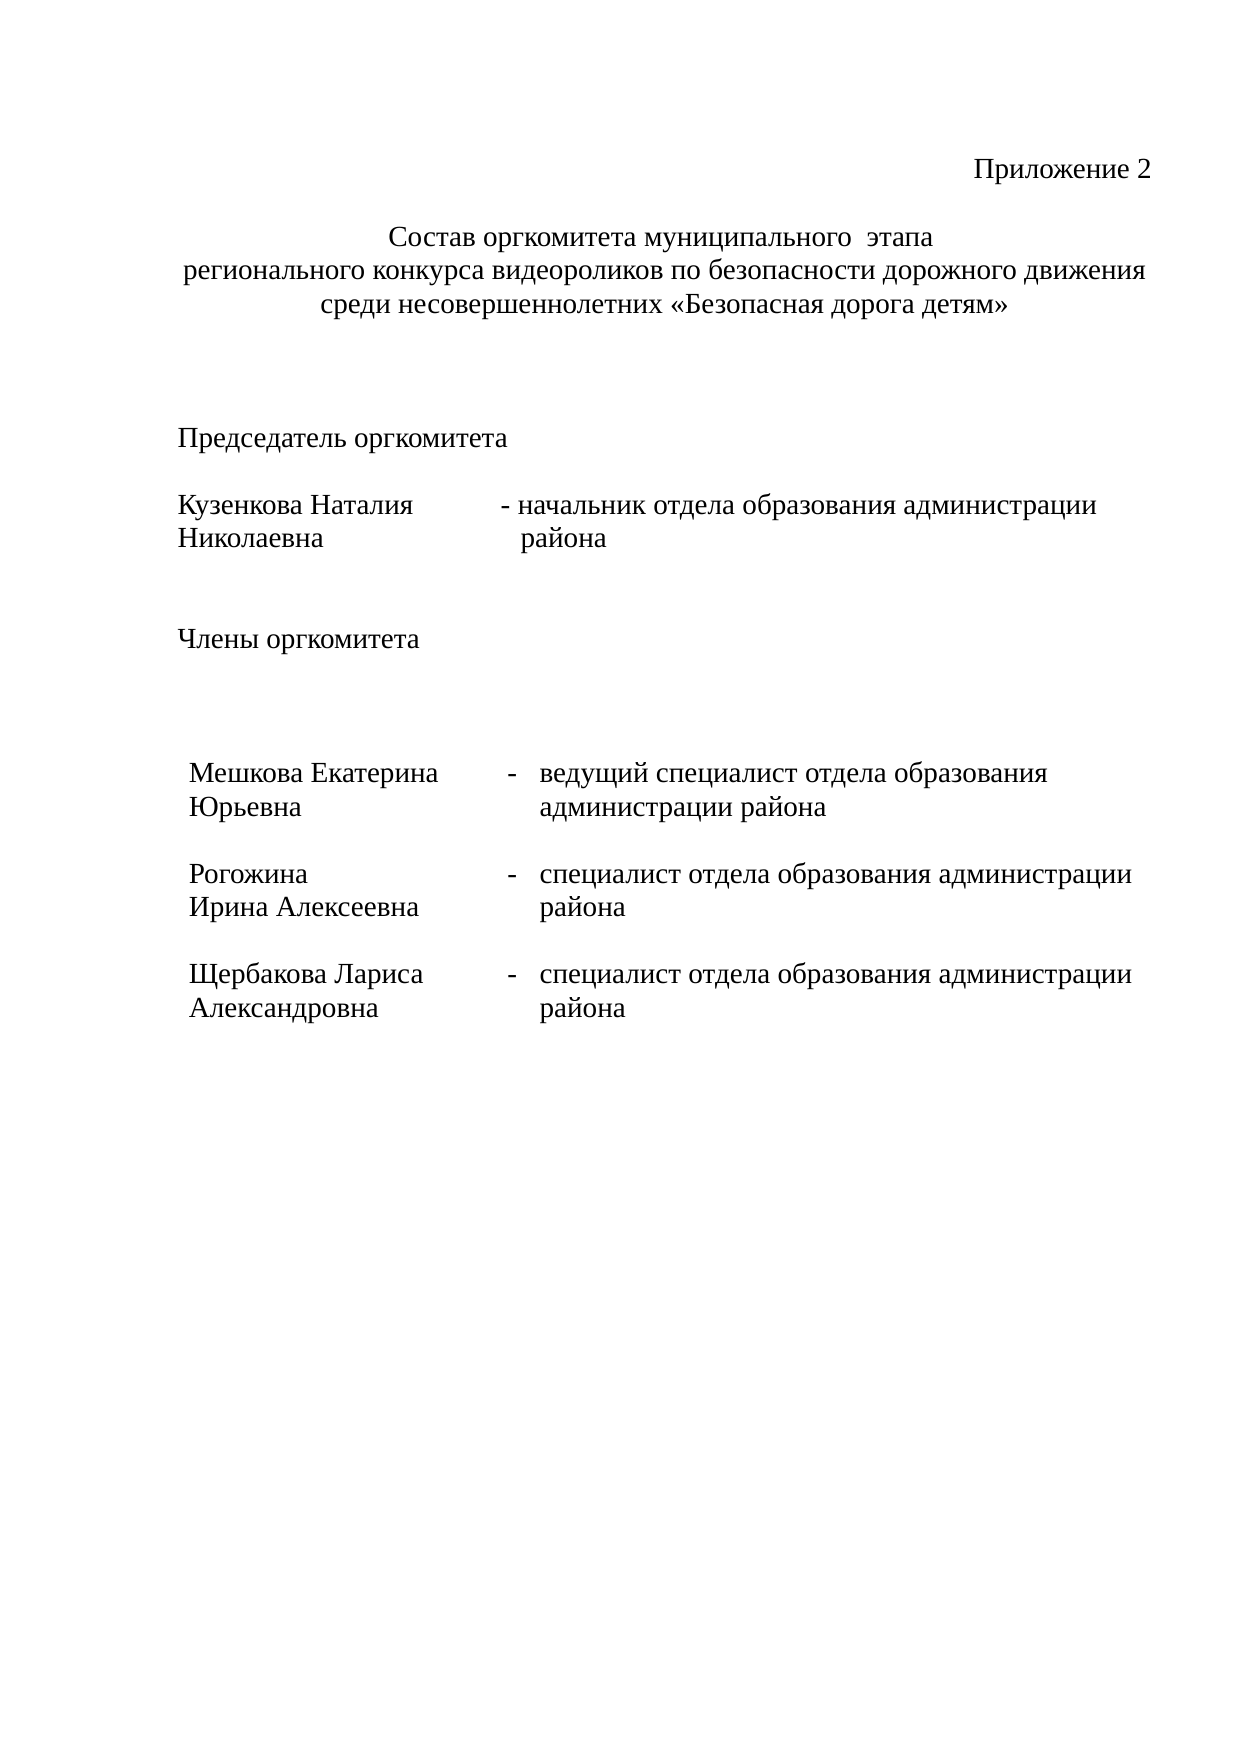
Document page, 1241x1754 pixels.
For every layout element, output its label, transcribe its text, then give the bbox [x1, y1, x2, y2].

text Состав оргкомитета муниципального этапа [177, 219, 1152, 252]
table_header [528, 688, 1174, 722]
table_cell специалист отдела образования администрации района [528, 957, 1174, 1024]
table_cell Щербакова Лариса Александровна [177, 957, 496, 1024]
table_cell - [496, 957, 528, 1024]
text Николаевна района [177, 521, 1152, 554]
table_header [496, 688, 528, 722]
table_cell Рогожина Ирина Алексеевна [177, 856, 496, 957]
text Кузенкова Наталия - начальник отдела образования администрации [177, 487, 1152, 521]
table_cell - [496, 755, 528, 856]
text регионального конкурса видеороликов по безопасности дорожного движения среди несовершеннолетних «Безопасная дорога детям» [177, 252, 1152, 319]
table_cell Мешкова Екатерина Юрьевна [177, 755, 496, 856]
text Члены оргкомитета [177, 621, 1152, 655]
table_cell специалист отдела образования администрации района [528, 856, 1174, 957]
table_header [177, 688, 496, 722]
table_cell ведущий специалист отдела образования администрации района [528, 755, 1174, 856]
table_cell - [496, 856, 528, 957]
table_cell [177, 722, 1174, 755]
text Приложение 2 [177, 152, 1152, 185]
text Председатель оргкомитета [177, 420, 1152, 453]
